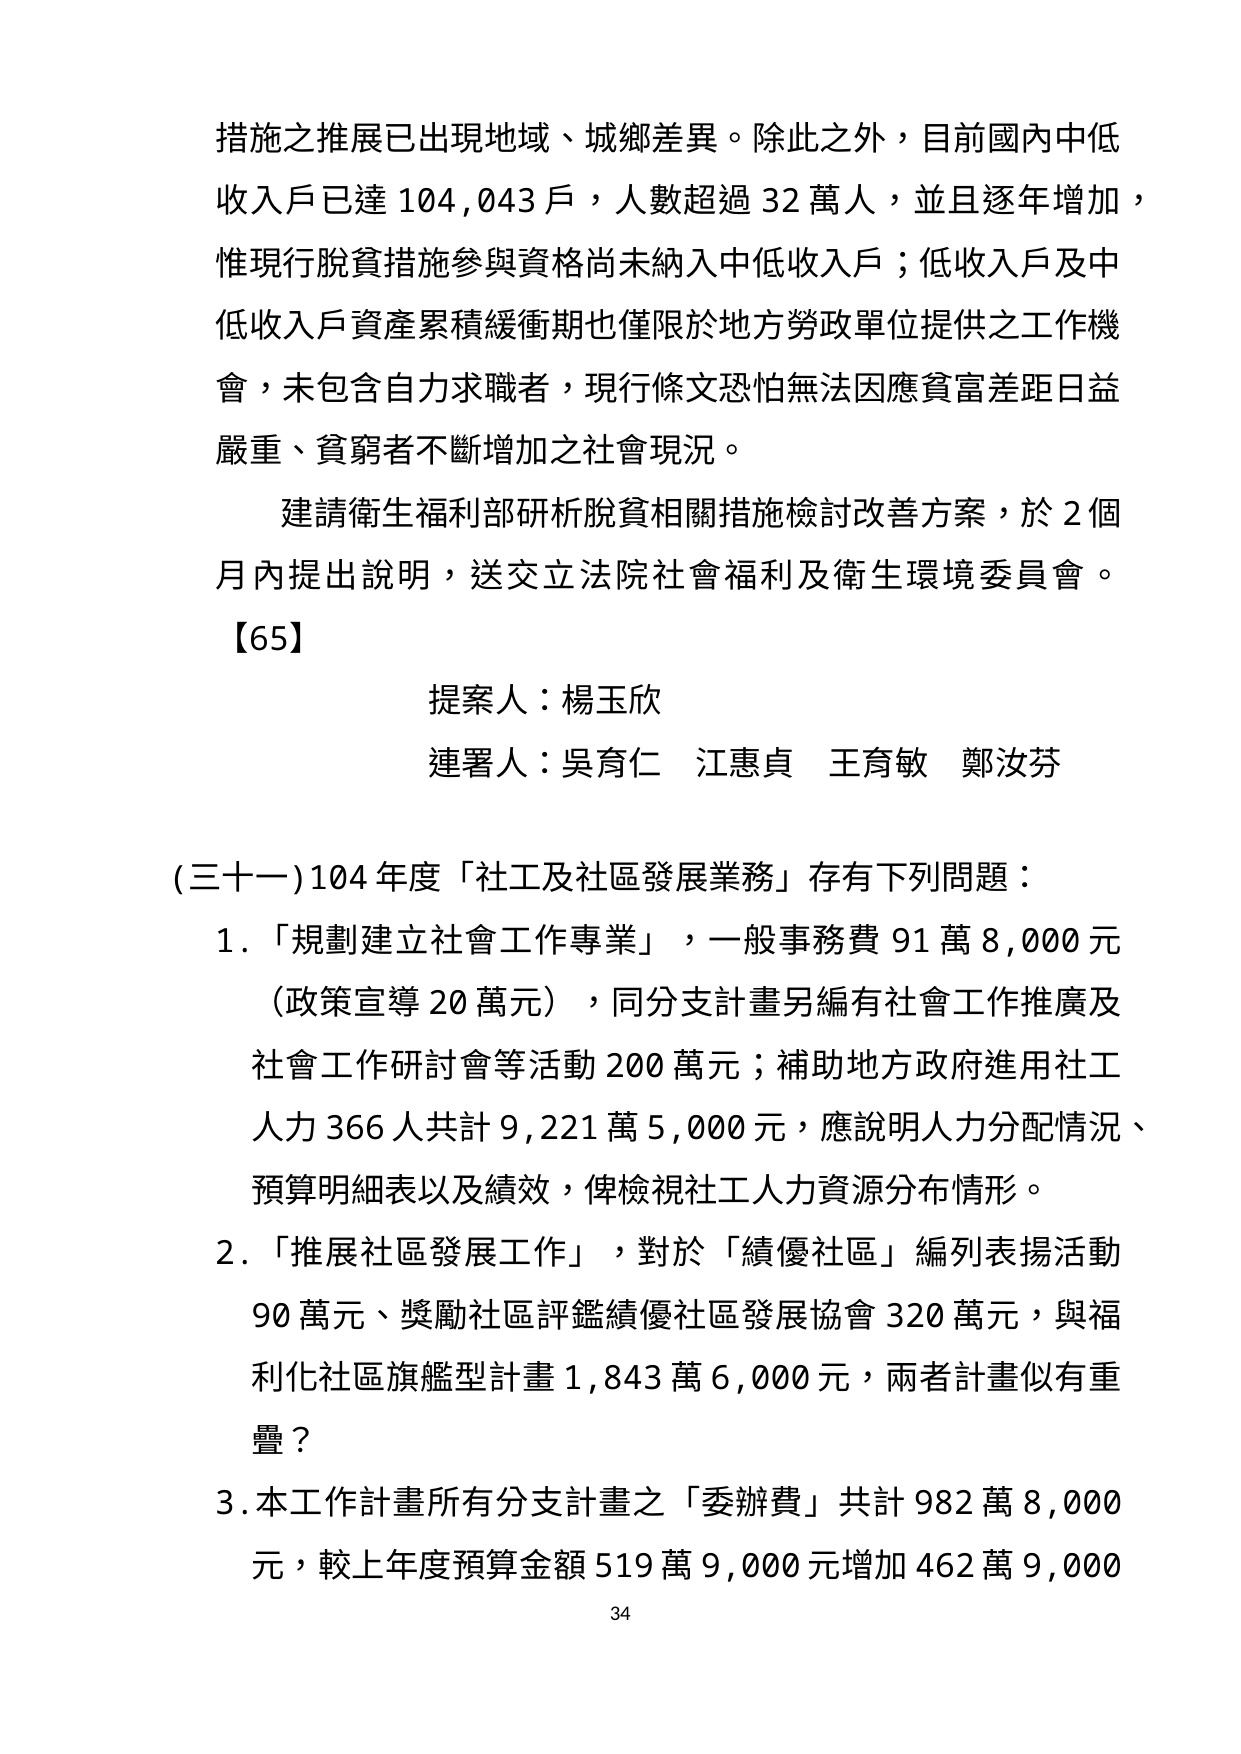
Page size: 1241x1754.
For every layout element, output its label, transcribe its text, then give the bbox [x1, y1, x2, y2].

text (三十一)104年度「社工及社區發展業務」存有下列問題： [118, 834, 1122, 896]
text 3.本工作計畫所有分支計畫之「委辦費」共計982萬8,000元，較上年度預算金額519萬9,000元增加462萬9,000 [214, 1459, 1122, 1584]
text 2.「推展社區發展工作」，對於「績優社區」編列表揚活動90萬元、獎勵社區評鑑績優社區發展協會320萬元，與福利化社區旗艦型計畫1,843萬6,000元，兩者計畫似有重疊？ [214, 1209, 1122, 1459]
text 建請衛生福利部研析脫貧相關措施檢討改善方案，於2個月內提出說明，送交立法院社會福利及衛生環境委員會。【65】 [216, 469, 1122, 657]
text 連署人：吳育仁 江惠貞 王育敏 鄭汝芬 [151, 719, 1121, 782]
text 1.「規劃建立社會工作專業」，一般事務費91萬8,000元（政策宣導20萬元），同分支計畫另編有社會工作推廣及社會工作研討會等活動200萬元；補助地方政府進用社工人力366人共計9,221萬5,000元，應說明人力分配情況、預算明細表以及績效，俾檢視社工人力資源分布情形。 [214, 896, 1122, 1209]
text 然而，據衛生福利部統計資料，各直轄市、縣(市)脫貧措施辦理狀況落差甚大，推動狀況良好者每年脫貧措施參與人次達數千人，成效不彰之縣市每年服務人次不滿百人，顯見脫貧措施之推展已出現地域、城鄉差異。除此之外，目前國內中低收入戶已達104,043戶，人數超過32萬人，並且逐年增加，惟現行脫貧措施參與資格尚未納入中低收入戶；低收入戶及中低收入戶資產累積緩衝期也僅限於地方勞政單位提供之工作機會，未包含自力求職者，現行條文恐怕無法因應貧富差距日益嚴重、貧窮者不斷增加之社會現況。 [216, 94, 1122, 469]
text 提案人：楊玉欣 [151, 657, 1121, 719]
